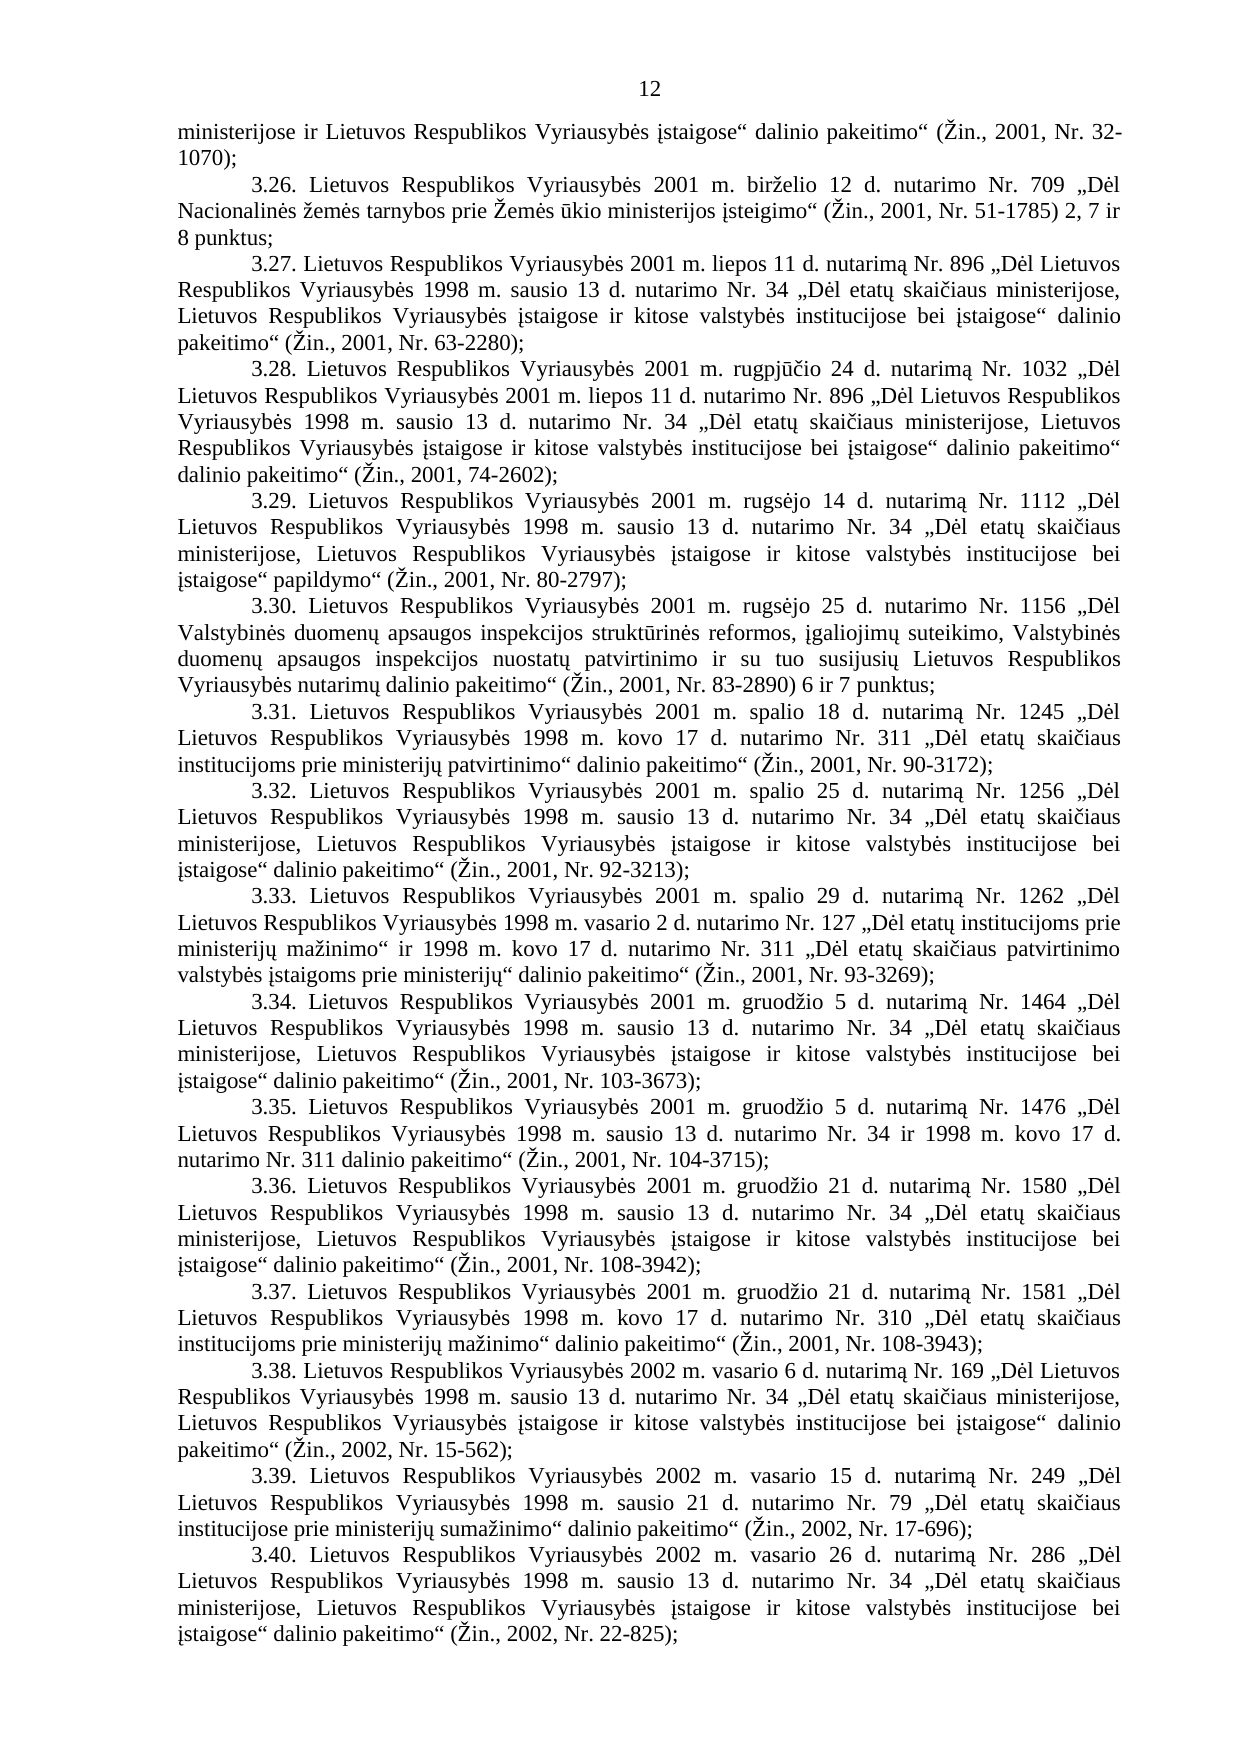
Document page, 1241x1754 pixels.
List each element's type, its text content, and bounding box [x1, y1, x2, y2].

text 3.40. Lietuvos Respublikos Vyriausybės 2002 m. vasario 26 d. nutarimą Nr. 286 „Dėl Lietuvos Respublikos Vyriausybės 1998 m. sausio 13 d. nutarimo Nr. 34 „Dėl etatų skaičiaus ministerijose, Lietuvos Respublikos Vyriausybės įstaigose ir kitose valstybės institucijose bei įstaigose“ dalinio pakeitimo“ (Žin., 2002, Nr. 22-825); [177, 1541, 1122, 1647]
text 3.31. Lietuvos Respublikos Vyriausybės 2001 m. spalio 18 d. nutarimą Nr. 1245 „Dėl Lietuvos Respublikos Vyriausybės 1998 m. kovo 17 d. nutarimo Nr. 311 „Dėl etatų skaičiaus institucijoms prie ministerijų patvirtinimo“ dalinio pakeitimo“ (Žin., 2001, Nr. 90-3172); [177, 698, 1122, 777]
text 3.30. Lietuvos Respublikos Vyriausybės 2001 m. rugsėjo 25 d. nutarimo Nr. 1156 „Dėl Valstybinės duomenų apsaugos inspekcijos struktūrinės reformos, įgaliojimų suteikimo, Valstybinės duomenų apsaugos inspekcijos nuostatų patvirtinimo ir su tuo susijusių Lietuvos Respublikos Vyriausybės nutarimų dalinio pakeitimo“ (Žin., 2001, Nr. 83-2890) 6 ir 7 punktus; [177, 592, 1122, 698]
text ministerijose ir Lietuvos Respublikos Vyriausybės įstaigose“ dalinio pakeitimo“ (Žin., 2001, Nr. 32-1070); [177, 118, 1122, 171]
text 3.28. Lietuvos Respublikos Vyriausybės 2001 m. rugpjūčio 24 d. nutarimą Nr. 1032 „Dėl Lietuvos Respublikos Vyriausybės 2001 m. liepos 11 d. nutarimo Nr. 896 „Dėl Lietuvos Respublikos Vyriausybės 1998 m. sausio 13 d. nutarimo Nr. 34 „Dėl etatų skaičiaus ministerijose, Lietuvos Respublikos Vyriausybės įstaigose ir kitose valstybės institucijose bei įstaigose“ dalinio pakeitimo“ dalinio pakeitimo“ (Žin., 2001, 74-2602); [177, 355, 1122, 487]
text 3.38. Lietuvos Respublikos Vyriausybės 2002 m. vasario 6 d. nutarimą Nr. 169 „Dėl Lietuvos Respublikos Vyriausybės 1998 m. sausio 13 d. nutarimo Nr. 34 „Dėl etatų skaičiaus ministerijose, Lietuvos Respublikos Vyriausybės įstaigose ir kitose valstybės institucijose bei įstaigose“ dalinio pakeitimo“ (Žin., 2002, Nr. 15-562); [177, 1357, 1122, 1462]
text 3.39. Lietuvos Respublikos Vyriausybės 2002 m. vasario 15 d. nutarimą Nr. 249 „Dėl Lietuvos Respublikos Vyriausybės 1998 m. sausio 21 d. nutarimo Nr. 79 „Dėl etatų skaičiaus institucijose prie ministerijų sumažinimo“ dalinio pakeitimo“ (Žin., 2002, Nr. 17-696); [177, 1462, 1122, 1541]
text 3.35. Lietuvos Respublikos Vyriausybės 2001 m. gruodžio 5 d. nutarimą Nr. 1476 „Dėl Lietuvos Respublikos Vyriausybės 1998 m. sausio 13 d. nutarimo Nr. 34 ir 1998 m. kovo 17 d. nutarimo Nr. 311 dalinio pakeitimo“ (Žin., 2001, Nr. 104-3715); [177, 1093, 1122, 1172]
text 3.33. Lietuvos Respublikos Vyriausybės 2001 m. spalio 29 d. nutarimą Nr. 1262 „Dėl Lietuvos Respublikos Vyriausybės 1998 m. vasario 2 d. nutarimo Nr. 127 „Dėl etatų institucijoms prie ministerijų mažinimo“ ir 1998 m. kovo 17 d. nutarimo Nr. 311 „Dėl etatų skaičiaus patvirtinimo valstybės įstaigoms prie ministerijų“ dalinio pakeitimo“ (Žin., 2001, Nr. 93-3269); [177, 882, 1122, 988]
text 3.32. Lietuvos Respublikos Vyriausybės 2001 m. spalio 25 d. nutarimą Nr. 1256 „Dėl Lietuvos Respublikos Vyriausybės 1998 m. sausio 13 d. nutarimo Nr. 34 „Dėl etatų skaičiaus ministerijose, Lietuvos Respublikos Vyriausybės įstaigose ir kitose valstybės institucijose bei įstaigose“ dalinio pakeitimo“ (Žin., 2001, Nr. 92-3213); [177, 777, 1122, 882]
text 3.36. Lietuvos Respublikos Vyriausybės 2001 m. gruodžio 21 d. nutarimą Nr. 1580 „Dėl Lietuvos Respublikos Vyriausybės 1998 m. sausio 13 d. nutarimo Nr. 34 „Dėl etatų skaičiaus ministerijose, Lietuvos Respublikos Vyriausybės įstaigose ir kitose valstybės institucijose bei įstaigose“ dalinio pakeitimo“ (Žin., 2001, Nr. 108-3942); [177, 1172, 1122, 1278]
text 3.37. Lietuvos Respublikos Vyriausybės 2001 m. gruodžio 21 d. nutarimą Nr. 1581 „Dėl Lietuvos Respublikos Vyriausybės 1998 m. kovo 17 d. nutarimo Nr. 310 „Dėl etatų skaičiaus institucijoms prie ministerijų mažinimo“ dalinio pakeitimo“ (Žin., 2001, Nr. 108-3943); [177, 1278, 1122, 1357]
text 3.29. Lietuvos Respublikos Vyriausybės 2001 m. rugsėjo 14 d. nutarimą Nr. 1112 „Dėl Lietuvos Respublikos Vyriausybės 1998 m. sausio 13 d. nutarimo Nr. 34 „Dėl etatų skaičiaus ministerijose, Lietuvos Respublikos Vyriausybės įstaigose ir kitose valstybės institucijose bei įstaigose“ papildymo“ (Žin., 2001, Nr. 80-2797); [177, 487, 1122, 592]
text 3.26. Lietuvos Respublikos Vyriausybės 2001 m. birželio 12 d. nutarimo Nr. 709 „Dėl Nacionalinės žemės tarnybos prie Žemės ūkio ministerijos įsteigimo“ (Žin., 2001, Nr. 51-1785) 2, 7 ir 8 punktus; [177, 171, 1122, 250]
text 3.27. Lietuvos Respublikos Vyriausybės 2001 m. liepos 11 d. nutarimą Nr. 896 „Dėl Lietuvos Respublikos Vyriausybės 1998 m. sausio 13 d. nutarimo Nr. 34 „Dėl etatų skaičiaus ministerijose, Lietuvos Respublikos Vyriausybės įstaigose ir kitose valstybės institucijose bei įstaigose“ dalinio pakeitimo“ (Žin., 2001, Nr. 63-2280); [177, 250, 1122, 355]
text 3.34. Lietuvos Respublikos Vyriausybės 2001 m. gruodžio 5 d. nutarimą Nr. 1464 „Dėl Lietuvos Respublikos Vyriausybės 1998 m. sausio 13 d. nutarimo Nr. 34 „Dėl etatų skaičiaus ministerijose, Lietuvos Respublikos Vyriausybės įstaigose ir kitose valstybės institucijose bei įstaigose“ dalinio pakeitimo“ (Žin., 2001, Nr. 103-3673); [177, 988, 1122, 1093]
